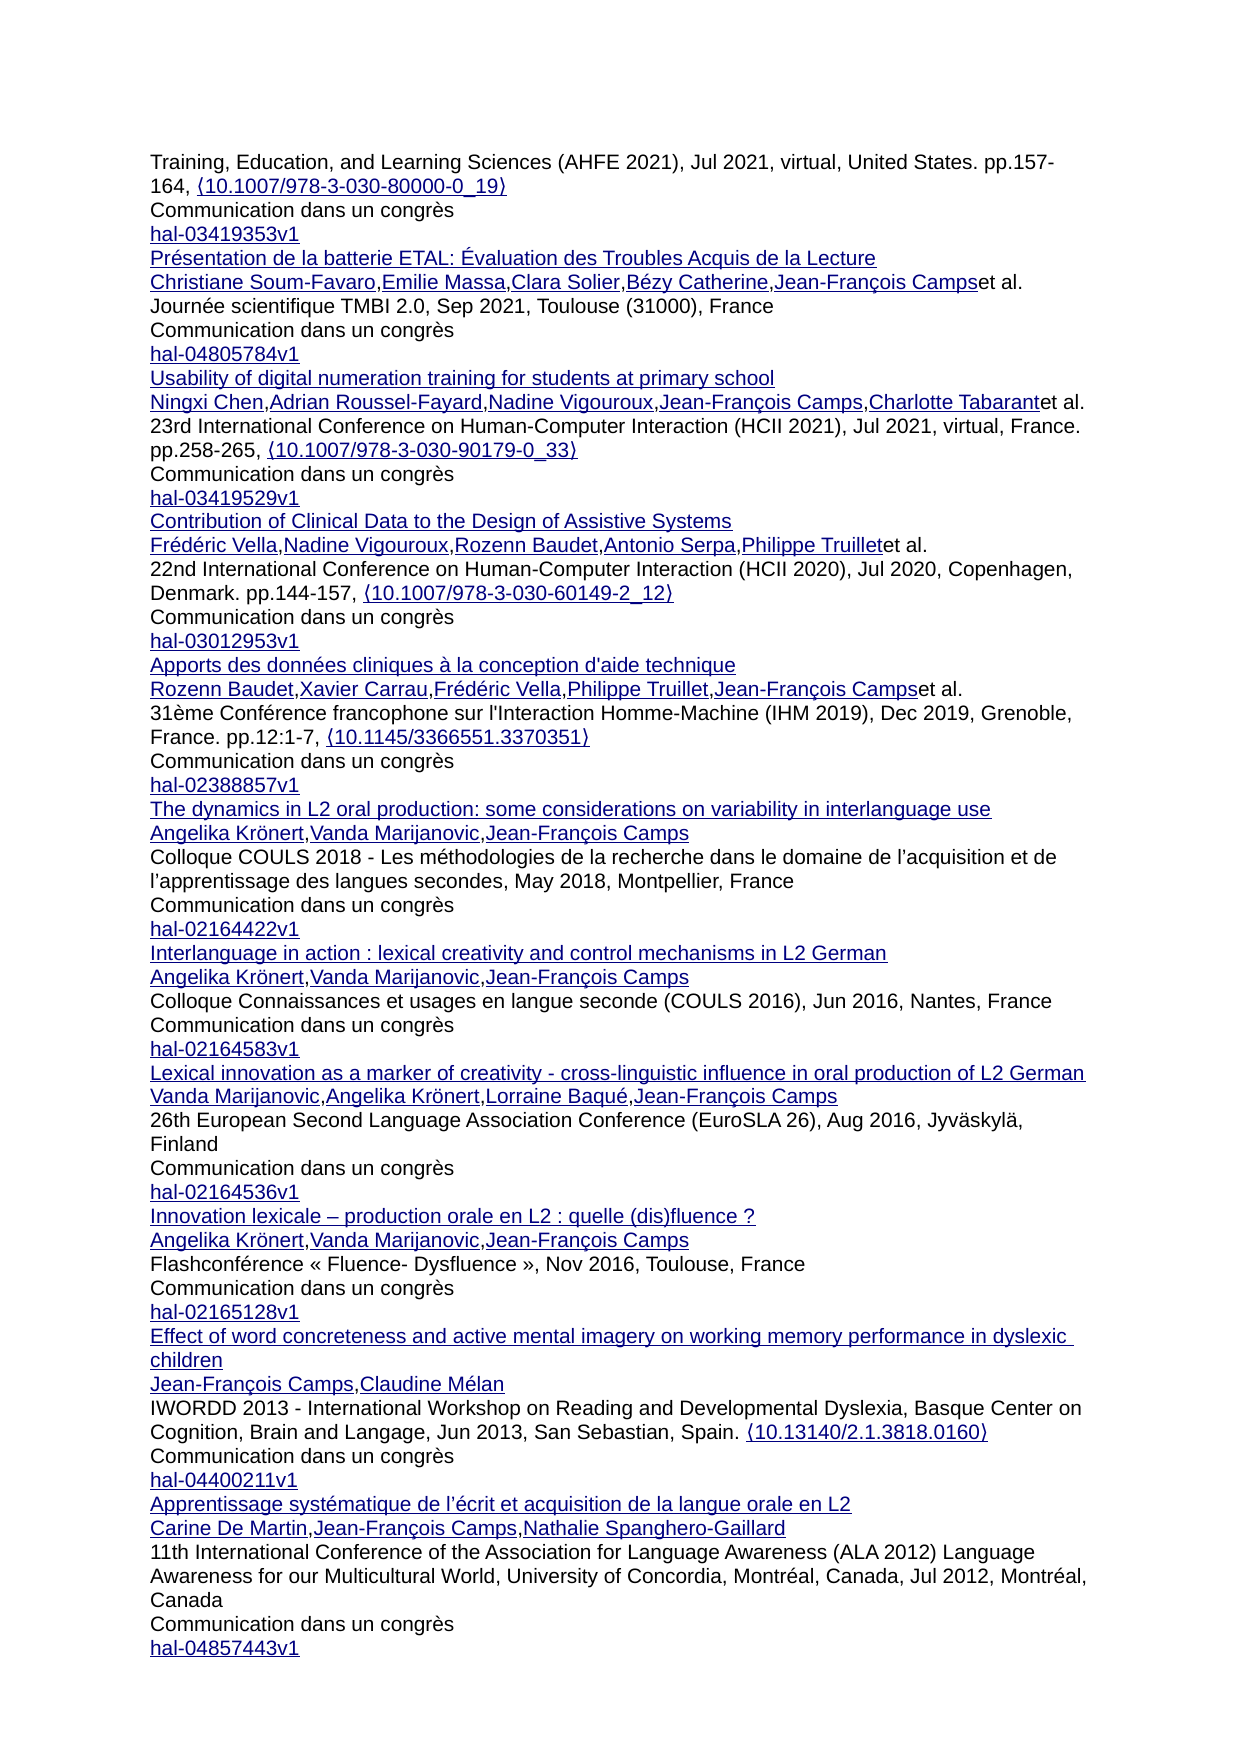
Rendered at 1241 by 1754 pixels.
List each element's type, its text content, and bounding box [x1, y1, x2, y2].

table_cell Lexical innovation as a marker of creativity - cross-linguistic influence in oral production of L2 German Vanda Marijanovic,Angelika Krönert,Lorraine Baqué,Jean-François Camps 26th European Second Language Association Conference (EuroSLA 26), Aug 2016, Jyväskylä, Finland Communication dans un congrès hal-02164536v1 [150, 1060, 1090, 1204]
table_cell The dynamics in L2 oral production: some considerations on variability in interlanguage use Angelika Krönert,Vanda Marijanovic,Jean-François Camps Colloque COULS 2018 - Les méthodologies de la recherche dans le domaine de l’acquisition et de l’apprentissage des langues secondes, May 2018, Montpellier, France Communication dans un congrès hal-02164422v1 [150, 797, 1090, 941]
table_cell Usability of digital numeration training for students at primary school Ningxi Chen,Adrian Roussel-Fayard,Nadine Vigouroux,Jean-François Camps,Charlotte Tabarantet al. 23rd International Conference on Human-Computer Interaction (HCII 2021), Jul 2021, virtual, France. pp.258-265, ⟨10.1007/978-3-030-90179-0_33⟩ Communication dans un congrès hal-03419529v1 [150, 366, 1090, 509]
table_cell Design approach of digital numeration training for students in a primary school Adrian Roussel-Fayard,Nadine Vigouroux,Frédéric Vella,Jean-François Camps,Charlotte Tabarant International Conference on Applied Human Factors and Ergonomics: Advances in Human Factors in Training, Education, and Learning Sciences (AHFE 2021), Jul 2021, virtual, United States. pp.157-164, ⟨10.1007/978-3-030-80000-0_19⟩ Communication dans un congrès hal-03419353v1 [150, 150, 1090, 246]
table_cell Apports des données cliniques à la conception d'aide technique Rozenn Baudet,Xavier Carrau,Frédéric Vella,Philippe Truillet,Jean-François Campset al. 31ème Conférence francophone sur l'Interaction Homme-Machine (IHM 2019), Dec 2019, Grenoble, France. pp.12:1-7, ⟨10.1145/3366551.3370351⟩ Communication dans un congrès hal-02388857v1 [150, 653, 1090, 797]
table_cell Interlanguage in action : lexical creativity and control mechanisms in L2 German Angelika Krönert,Vanda Marijanovic,Jean-François Camps Colloque Connaissances et usages en langue seconde (COULS 2016), Jun 2016, Nantes, France Communication dans un congrès hal-02164583v1 [150, 941, 1090, 1060]
table_cell Effect of word concreteness and active mental imagery on working memory performance in dyslexic children Jean-François Camps,Claudine Mélan IWORDD 2013 - International Workshop on Reading and Developmental Dyslexia, Basque Center on Cognition, Brain and Langage, Jun 2013, San Sebastian, Spain. ⟨10.13140/2.1.3818.0160⟩ Communication dans un congrès hal-04400211v1 [150, 1324, 1090, 1492]
table_cell Contribution of Clinical Data to the Design of Assistive Systems Frédéric Vella,Nadine Vigouroux,Rozenn Baudet,Antonio Serpa,Philippe Truilletet al. 22nd International Conference on Human-Computer Interaction (HCII 2020), Jul 2020, Copenhagen, Denmark. pp.144-157, ⟨10.1007/978-3-030-60149-2_12⟩ Communication dans un congrès hal-03012953v1 [150, 509, 1090, 653]
table_cell Innovation lexicale – production orale en L2 : quelle (dis)fluence ? Angelika Krönert,Vanda Marijanovic,Jean-François Camps Flashconférence « Fluence- Dysfluence », Nov 2016, Toulouse, France Communication dans un congrès hal-02165128v1 [150, 1204, 1090, 1324]
table_cell Présentation de la batterie ETAL: Évaluation des Troubles Acquis de la Lecture Christiane Soum-Favaro,Emilie Massa,Clara Solier,Bézy Catherine,Jean-François Campset al. Journée scientifique TMBI 2.0, Sep 2021, Toulouse (31000), France Communication dans un congrès hal-04805784v1 [150, 246, 1090, 366]
table_cell Apprentissage systématique de l’écrit et acquisition de la langue orale en L2 Carine De Martin,Jean-François Camps,Nathalie Spanghero-Gaillard 11th International Conference of the Association for Language Awareness (ALA 2012) Language Awareness for our Multicultural World, University of Concordia, Montréal, Canada, Jul 2012, Montréal, Canada Communication dans un congrès hal-04857443v1 [150, 1492, 1090, 1659]
